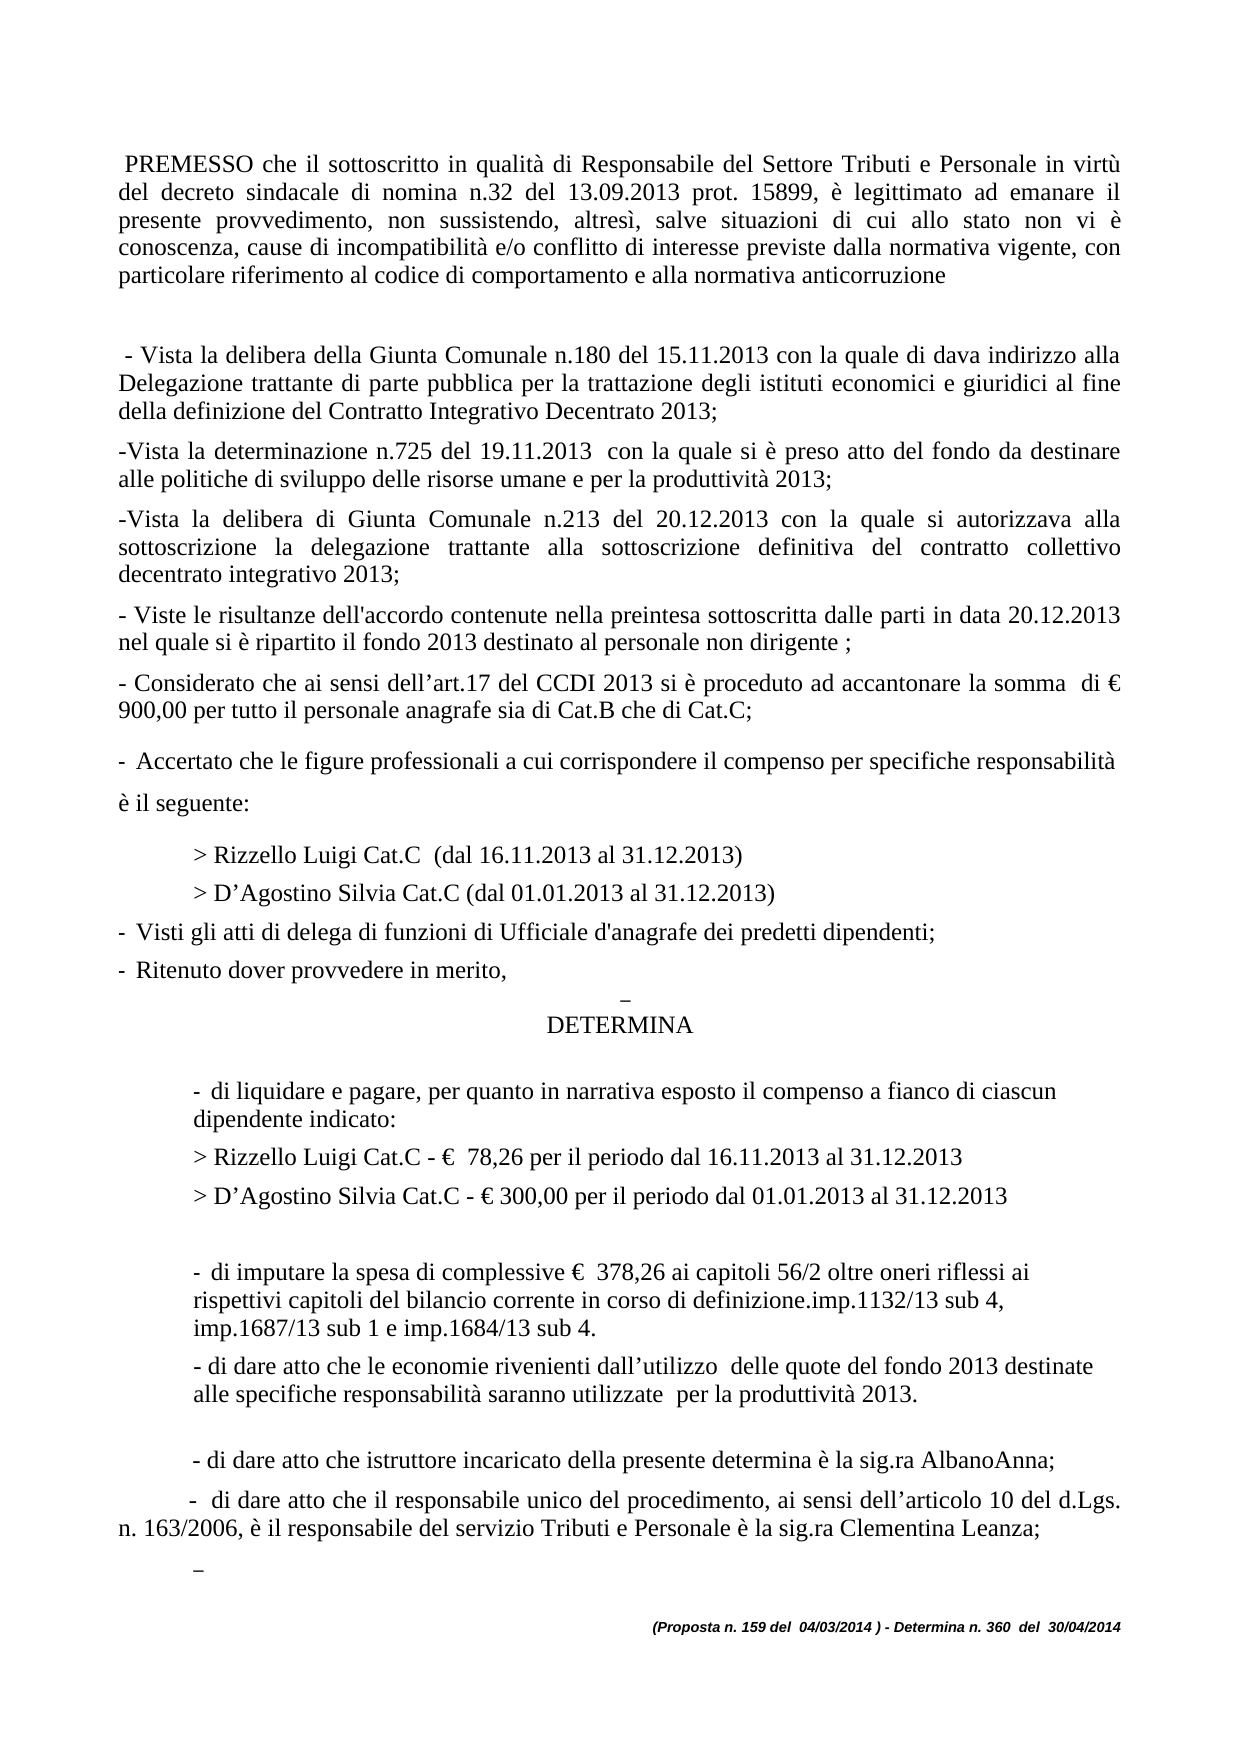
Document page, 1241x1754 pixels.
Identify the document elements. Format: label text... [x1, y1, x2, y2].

text - di dare atto che istruttore incaricato della presente determina è la sig.ra AlbanoAnna; [118, 1446, 1122, 1474]
text > D’Agostino Silvia Cat.C - € 300,00 per il periodo dal 01.01.2013 al 31.12.2013 [193, 1182, 1122, 1209]
text - Accertato che le figure professionali a cui corrispondere il compenso per specifiche responsabilità è il seguente: [118, 747, 1122, 817]
text DETERMINA [118, 1011, 1122, 1039]
text - Viste le risultanze dell'accordo contenute nella preintesa sottoscritta dalle parti in data 20.12.2013 nel quale si è ripartito il fondo 2013 destinato al personale non dirigente ; [118, 601, 1122, 656]
text -Vista la determinazione n.725 del 19.11.2013 con la quale si è preso atto del fondo da destinare alle politiche di sviluppo delle risorse umane e per la produttività 2013; [118, 437, 1122, 493]
text PREMESSO che il sottoscritto in qualità di Responsabile del Settore Tributi e Personale in virtù del decreto sindacale di nomina n.32 del 13.09.2013 prot. 15899, è legittimato ad emanare il presente provvedimento, non sussistendo, altresì, salve situazioni di cui allo stato non vi è conoscenza, cause di incompatibilità e/o conflitto di interesse previste dalla normativa vigente, con particolare riferimento al codice di comportamento e alla normativa anticorruzione [118, 150, 1122, 289]
text - di liquidare e pagare, per quanto in narrativa esposto il compenso a fianco di ciascun dipendente indicato: [193, 1077, 1122, 1133]
text - Vista la delibera della Giunta Comunale n.180 del 15.11.2013 con la quale di dava indirizzo alla Delegazione trattante di parte pubblica per la trattazione degli istituti economici e giuridici al fine della definizione del Contratto Integrativo Decentrato 2013; [118, 342, 1122, 425]
text > Rizzello Luigi Cat.C - € 78,26 per il periodo dal 16.11.2013 al 31.12.2013 [193, 1143, 1122, 1171]
text > D’Agostino Silvia Cat.C (dal 01.01.2013 al 31.12.2013) [193, 879, 1122, 907]
text - di dare atto che il responsabile unico del procedimento, ai sensi dell’articolo 10 del d.Lgs. n. 163/2006, è il responsabile del servizio Tributi e Personale è la sig.ra Clementina Leanza; [118, 1486, 1122, 1542]
text - Considerato che ai sensi dell’art.17 del CCDI 2013 si è proceduto ad accantonare la somma di € 900,00 per tutto il personale anagrafe sia di Cat.B che di Cat.C; [118, 669, 1122, 724]
text - di dare atto che le economie rivenienti dall’utilizzo delle quote del fondo 2013 destinate alle specifiche responsabilità saranno utilizzate per la produttività 2013. [193, 1352, 1122, 1408]
text > Rizzello Luigi Cat.C (dal 16.11.2013 al 31.12.2013) [193, 841, 1122, 869]
text - di imputare la spesa di complessive € 378,26 ai capitoli 56/2 oltre oneri riflessi ai rispettivi capitoli del bilancio corrente in corso di definizione.imp.1132/13 sub 4, imp.1687/13 sub 1 e imp.1684/13 sub 4. [193, 1258, 1122, 1342]
text -Vista la delibera di Giunta Comunale n.213 del 20.12.2013 con la quale si autorizzava alla sottoscrizione la delegazione trattante alla sottoscrizione definitiva del contratto collettivo decentrato integrativo 2013; [118, 505, 1122, 588]
text - Visti gli atti di delega di funzioni di Ufficiale d'anagrafe dei predetti dipendenti; [118, 918, 1122, 945]
list - Ritenuto dover provvedere in merito, [118, 956, 1122, 984]
